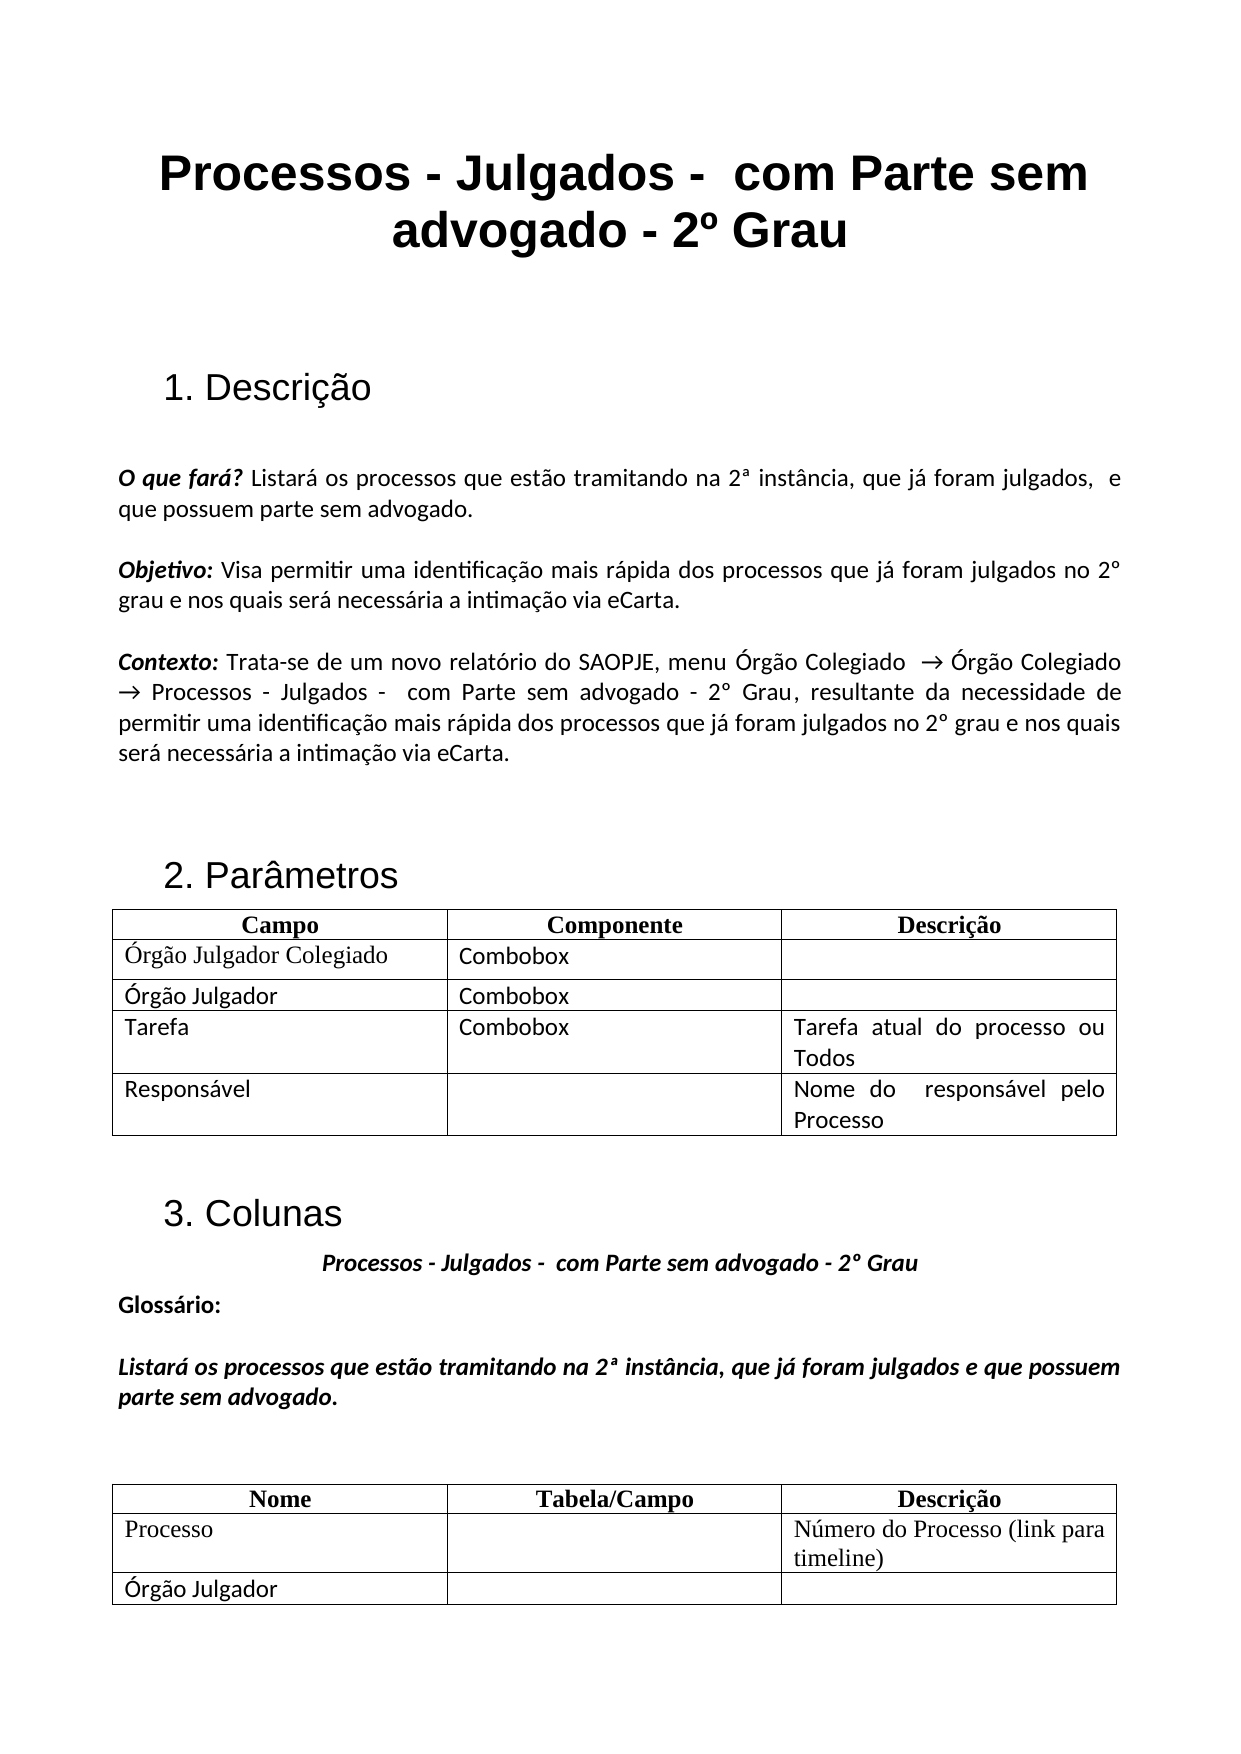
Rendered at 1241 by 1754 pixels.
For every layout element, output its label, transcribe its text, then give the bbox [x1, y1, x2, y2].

table_header Componente [448, 910, 781, 939]
subtitle 3. Colunas [118, 1191, 1122, 1234]
table_cell Combobox [448, 980, 781, 1010]
text Processos - Julgados - com Parte sem advogado - 2º Grau [118, 1247, 1122, 1277]
text Objetivo: Visa permitir uma identificação mais rápida dos processos que já foram julgados no 2º grau e nos quais será necessária a intimação via eCarta. [118, 554, 1122, 615]
table_header Tabela/Campo [448, 1485, 781, 1513]
text Listará os processos que estão tramitando na 2ª instância, que já foram julgados e que possuem parte sem advogado. [118, 1351, 1122, 1412]
table_cell Tarefa atual do processo ou Todos [782, 1011, 1116, 1072]
subtitle 1. Descrição [118, 366, 1122, 409]
table_cell Combobox [448, 1011, 781, 1072]
table_cell [782, 940, 1116, 979]
table_cell Órgão Julgador [113, 980, 447, 1010]
table_cell [448, 1514, 781, 1572]
table_cell Processo [113, 1514, 447, 1572]
text O que fará? Listará os processos que estão tramitando na 2ª instância, que já foram julgados, e que possuem parte sem advogado. [118, 462, 1122, 523]
table_header Nome [113, 1485, 447, 1513]
table_cell Nome do responsável pelo Processo [782, 1074, 1116, 1134]
table_cell [448, 1573, 781, 1603]
table_cell [782, 1573, 1116, 1603]
table_cell Responsável [113, 1074, 447, 1134]
table_cell [448, 1074, 781, 1134]
table_cell Tarefa [113, 1011, 447, 1072]
table_cell Combobox [448, 940, 781, 979]
table_header Descrição [782, 1485, 1116, 1513]
table_cell Número do Processo (link para timeline) [782, 1514, 1116, 1572]
table_header Campo [113, 910, 447, 939]
title Processos - Julgados - com Parte sem advogado - 2º Grau [118, 143, 1122, 258]
subtitle 2. Parâmetros [118, 854, 1122, 897]
text Glossário: [118, 1290, 1122, 1320]
table_header Descrição [782, 910, 1116, 939]
table_cell Órgão Julgador [113, 1573, 447, 1603]
table_cell Órgão Julgador Colegiado [113, 940, 447, 979]
text Contexto: Trata-se de um novo relatório do SAOPJE, menu Órgão Colegiado → Órgão Colegiado → Processos - Julgados - com Parte sem advogado - 2º Grau, resultante da necessidade de permitir uma identificação mais rápida dos processos que já foram julgados no 2º grau e nos quais será necessária a intimação via eCarta. [118, 646, 1122, 768]
table_cell [782, 980, 1116, 1010]
